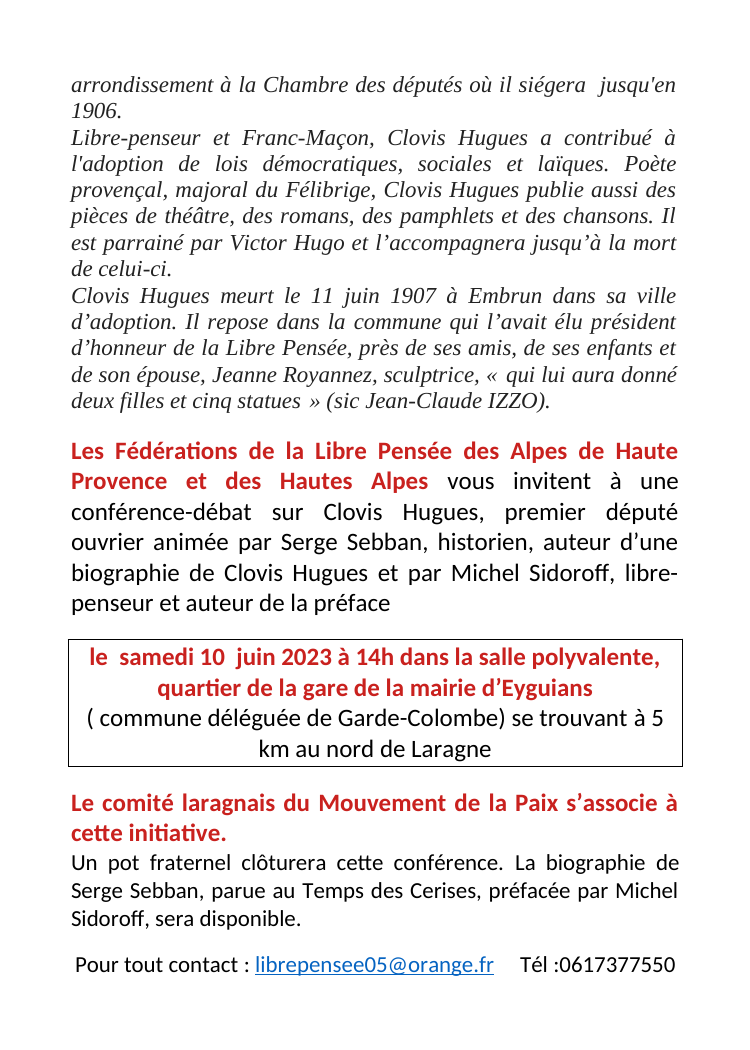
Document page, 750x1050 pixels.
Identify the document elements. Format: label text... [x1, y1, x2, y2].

text Libre-penseur et Franc-Maçon, Clovis Hugues a contribué à l'adoption de lois démocratiques, sociales et laïques. Poète provençal, majoral du Félibrige, Clovis Hugues publie aussi des pièces de théâtre, des romans, des pamphlets et des chansons. Il est parrainé par Victor Hugo et l’accompagnera jusqu’à la mort de celui-ci. [71, 123, 679, 282]
text Les Fédérations de la Libre Pensée des Alpes de Haute Provence et des Hautes Alpes vous invitent à une conférence-débat sur Clovis Hugues, premier député ouvrier animée par Serge Sebban, historien, auteur d’une biographie de Clovis Hugues et par Michel Sidoroff, libre-penseur et auteur de la préface [71, 435, 679, 618]
text ( commune déléguée de Garde-Colombe) se trouvant à 5 km au nord de Laragne [69, 699, 682, 766]
text Un pot fraternel clôturera cette conférence. La biographie de Serge Sebban, parue au Temps des Cerises, préfacée par Michel Sidoroff, sera disponible. [71, 848, 679, 932]
text le samedi 10 juin 2023 à 14h dans la salle polyvalente, quartier de la gare de la mairie d’Eyguians [69, 640, 682, 699]
text Le comité laragnais du Mouvement de la Paix s’associe à cette initiative. [71, 787, 679, 848]
text Pour tout contact : librepensee05@orange.fr Tél :0617377550 [71, 950, 679, 978]
text Clovis Hugues meurt le 11 juin 1907 à Embrun dans sa ville d’adoption. Il repose dans la commune qui l’avait élu président d’honneur de la Libre Pensée, près de ses amis, de ses enfants et de son épouse, Jeanne Royannez, sculptrice, « qui lui aura donné deux filles et cinq statues » (sic Jean-Claude IZZO). [71, 282, 679, 413]
text arrondissement à la Chambre des députés où il siégera jusqu'en 1906. [71, 71, 679, 123]
